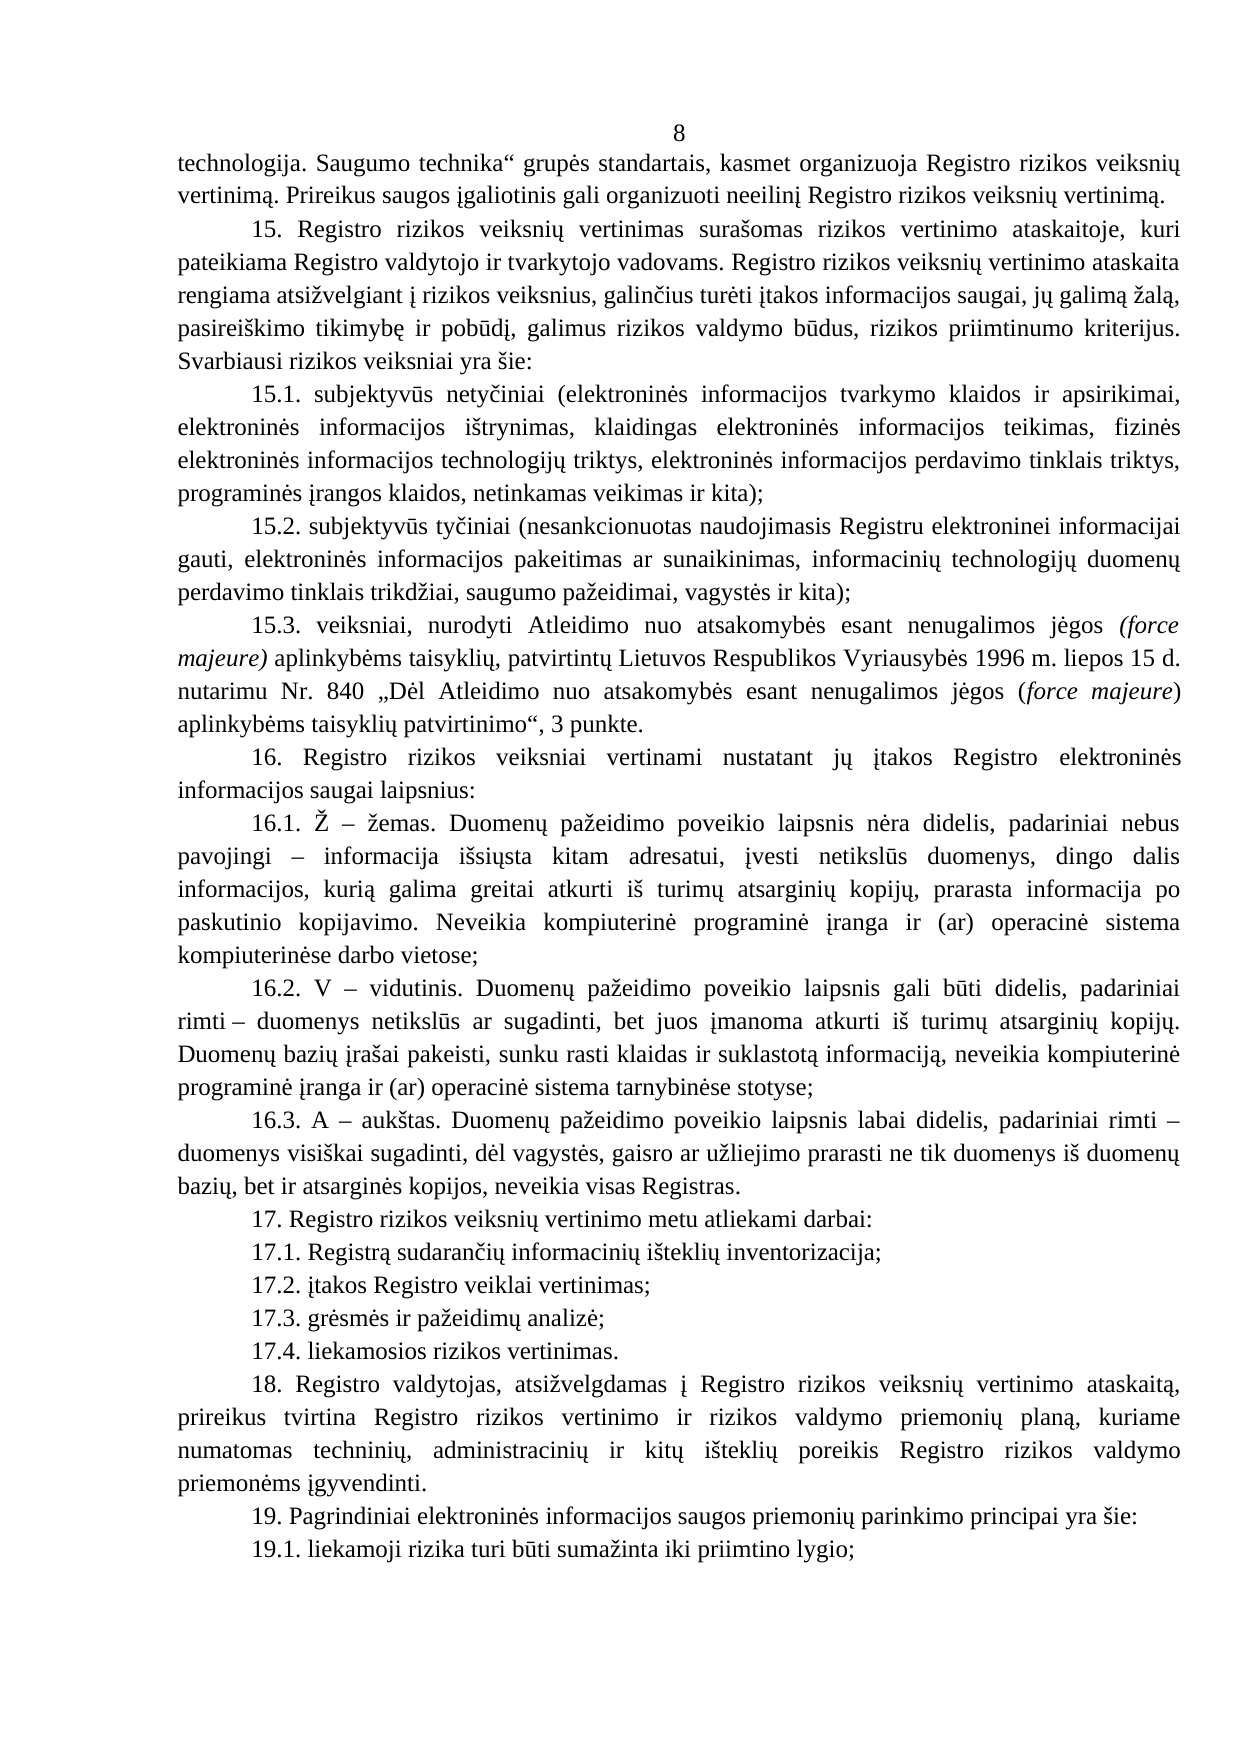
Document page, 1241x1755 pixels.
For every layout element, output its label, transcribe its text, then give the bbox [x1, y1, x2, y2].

text 19.1. liekamoji rizika turi būti sumažinta iki priimtino lygio; [177, 1534, 1181, 1563]
text 16.3. A – aukštas. Duomenų pažeidimo poveikio laipsnis labai didelis, padariniai rimti – duomenys visiškai sugadinti, dėl vagystės, gaisro ar užliejimo prarasti ne tik duomenys iš duomenų bazių, bet ir atsarginės kopijos, neveikia visas Registras. [177, 1105, 1181, 1200]
text 17. Registro rizikos veiksnių vertinimo metu atliekami darbai: [177, 1204, 1181, 1233]
text technologija. Saugumo technika“ grupės standartais, kasmet organizuoja Registro rizikos veiksnių vertinimą. Prireikus saugos įgaliotinis gali organizuoti neeilinį Registro rizikos veiksnių vertinimą. [177, 148, 1181, 209]
text 19. Pagrindiniai elektroninės informacijos saugos priemonių parinkimo principai yra šie: [177, 1501, 1181, 1530]
text 17.3. grėsmės ir pažeidimų analizė; [177, 1303, 1181, 1332]
text 15.2. subjektyvūs tyčiniai (nesankcionuotas naudojimasis Registru elektroninei informacijai gauti, elektroninės informacijos pakeitimas ar sunaikinimas, informacinių technologijų duomenų perdavimo tinklais trikdžiai, saugumo pažeidimai, vagystės ir kita); [177, 511, 1181, 606]
text 16. Registro rizikos veiksniai vertinami nustatant jų įtakos Registro elektroninės informacijos saugai laipsnius: [177, 742, 1181, 804]
text 17.1. Registrą sudarančių informacinių išteklių inventorizacija; [177, 1237, 1181, 1266]
text 16.2. V – vidutinis. Duomenų pažeidimo poveikio laipsnis gali būti didelis, padariniai rimti – duomenys netikslūs ar sugadinti, bet juos įmanoma atkurti iš turimų atsarginių kopijų. Duomenų bazių įrašai pakeisti, sunku rasti klaidas ir suklastotą informaciją, neveikia kompiuterinė programinė įranga ir (ar) operacinė sistema tarnybinėse stotyse; [177, 973, 1181, 1101]
text 17.2. įtakos Registro veiklai vertinimas; [177, 1270, 1181, 1299]
text 15.1. subjektyvūs netyčiniai (elektroninės informacijos tvarkymo klaidos ir apsirikimai, elektroninės informacijos ištrynimas, klaidingas elektroninės informacijos teikimas, fizinės elektroninės informacijos technologijų triktys, elektroninės informacijos perdavimo tinklais triktys, programinės įrangos klaidos, netinkamas veikimas ir kita); [177, 379, 1181, 507]
text 17.4. liekamosios rizikos vertinimas. [177, 1336, 1181, 1365]
text 16.1. Ž – žemas. Duomenų pažeidimo poveikio laipsnis nėra didelis, padariniai nebus pavojingi – informacija išsiųsta kitam adresatui, įvesti netikslūs duomenys, dingo dalis informacijos, kurią galima greitai atkurti iš turimų atsarginių kopijų, prarasta informacija po paskutinio kopijavimo. Neveikia kompiuterinė programinė įranga ir (ar) operacinė sistema kompiuterinėse darbo vietose; [177, 808, 1181, 969]
text 18. Registro valdytojas, atsižvelgdamas į Registro rizikos veiksnių vertinimo ataskaitą, prireikus tvirtina Registro rizikos vertinimo ir rizikos valdymo priemonių planą, kuriame numatomas techninių, administracinių ir kitų išteklių poreikis Registro rizikos valdymo priemonėms įgyvendinti. [177, 1369, 1181, 1497]
text 15.3. veiksniai, nurodyti Atleidimo nuo atsakomybės esant nenugalimos jėgos (force majeure) aplinkybėms taisyklių, patvirtintų Lietuvos Respublikos Vyriausybės 1996 m. liepos 15 d. nutarimu Nr. 840 „Dėl Atleidimo nuo atsakomybės esant nenugalimos jėgos (force majeure) aplinkybėms taisyklių patvirtinimo“, 3 punkte. [177, 610, 1181, 738]
text 15. Registro rizikos veiksnių vertinimas surašomas rizikos vertinimo ataskaitoje, kuri pateikiama Registro valdytojo ir tvarkytojo vadovams. Registro rizikos veiksnių vertinimo ataskaita rengiama atsižvelgiant į rizikos veiksnius, galinčius turėti įtakos informacijos saugai, jų galimą žalą, pasireiškimo tikimybę ir pobūdį, galimus rizikos valdymo būdus, rizikos priimtinumo kriterijus. Svarbiausi rizikos veiksniai yra šie: [177, 214, 1181, 374]
